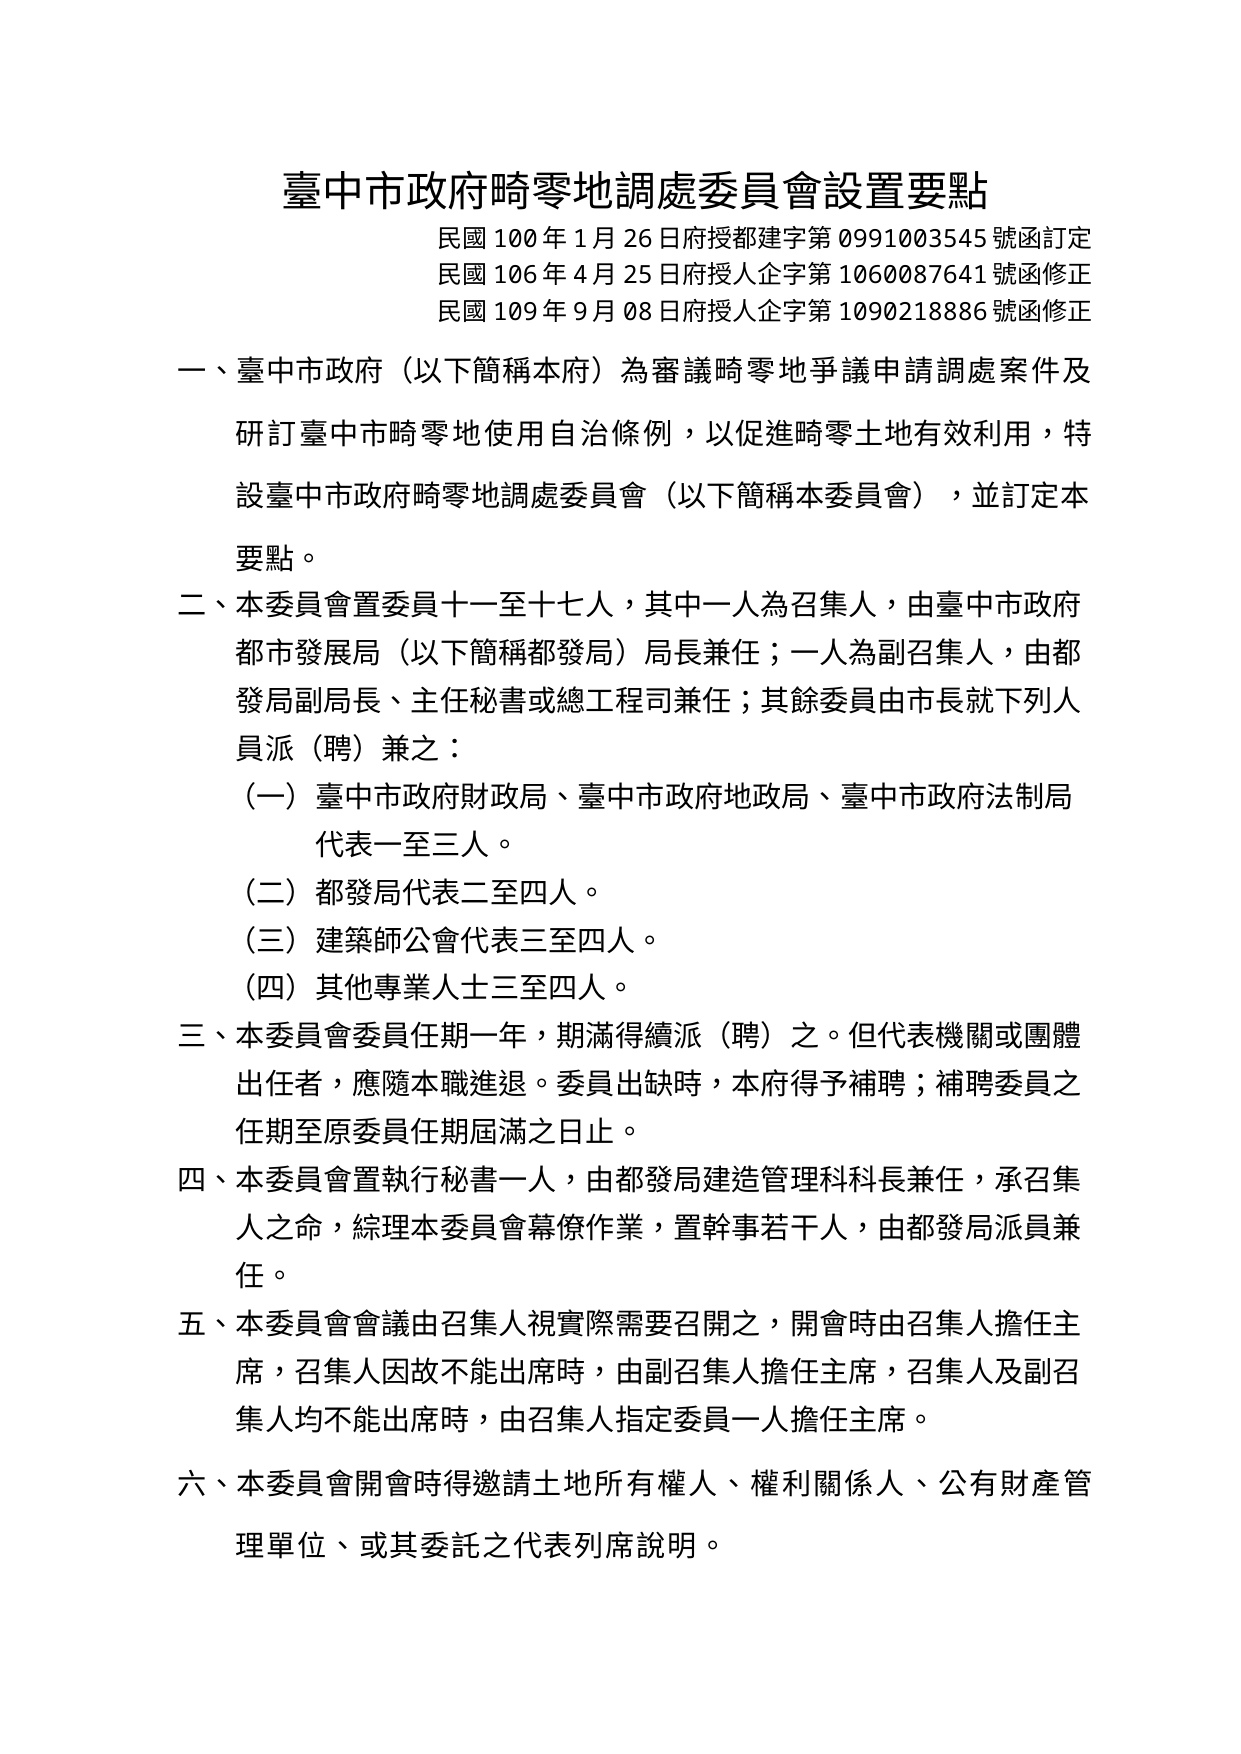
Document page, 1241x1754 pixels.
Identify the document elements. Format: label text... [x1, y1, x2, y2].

text 四、本委員會置執行秘書一人，由都發局建造管理科科長兼任，承召集人之命，綜理本委員會幕僚作業，置幹事若干人，由都發局派員兼任。 [177, 1152, 1092, 1296]
text （一）臺中市政府財政局、臺中市政府地政局、臺中市政府法制局代表一至三人。 [227, 769, 1092, 865]
text （三）建築師公會代表三至四人。 [227, 913, 1092, 961]
text 民國106年4月25日府授人企字第1060087641號函修正 [177, 255, 1092, 291]
text 五、本委員會會議由召集人視實際需要召開之，開會時由召集人擔任主席，召集人因故不能出席時，由副召集人擔任主席，召集人及副召集人均不能出席時，由召集人指定委員一人擔任主席。 [177, 1296, 1092, 1440]
text （四）其他專業人士三至四人。 [227, 961, 1092, 1008]
text 二、本委員會置委員十一至十七人，其中一人為召集人，由臺中市政府都市發展局（以下簡稱都發局）局長兼任；一人為副召集人，由都發局副局長、主任秘書或總工程司兼任；其餘委員由市長就下列人員派（聘）兼之： [177, 577, 1092, 769]
text 三、本委員會委員任期一年，期滿得續派（聘）之。但代表機關或團體出任者，應隨本職進退。委員出缺時，本府得予補聘；補聘委員之任期至原委員任期屆滿之日止。 [177, 1008, 1092, 1152]
text 一、臺中市政府（以下簡稱本府）為審議畸零地爭議申請調處案件及研訂臺中市畸零地使用自治條例，以促進畸零土地有效利用，特設臺中市政府畸零地調處委員會（以下簡稱本委員會），並訂定本要點。 [177, 327, 1092, 577]
text 臺中市政府畸零地調處委員會設置要點 [177, 158, 1092, 218]
text （二）都發局代表二至四人。 [227, 865, 1092, 913]
text 民國109年9月08日府授人企字第1090218886號函修正 [177, 291, 1092, 327]
text 民國100年1月26日府授都建字第0991003545號函訂定 [177, 218, 1092, 255]
text 六、本委員會開會時得邀請土地所有權人、權利關係人、公有財產管理單位、或其委託之代表列席說明。 [177, 1440, 1092, 1565]
